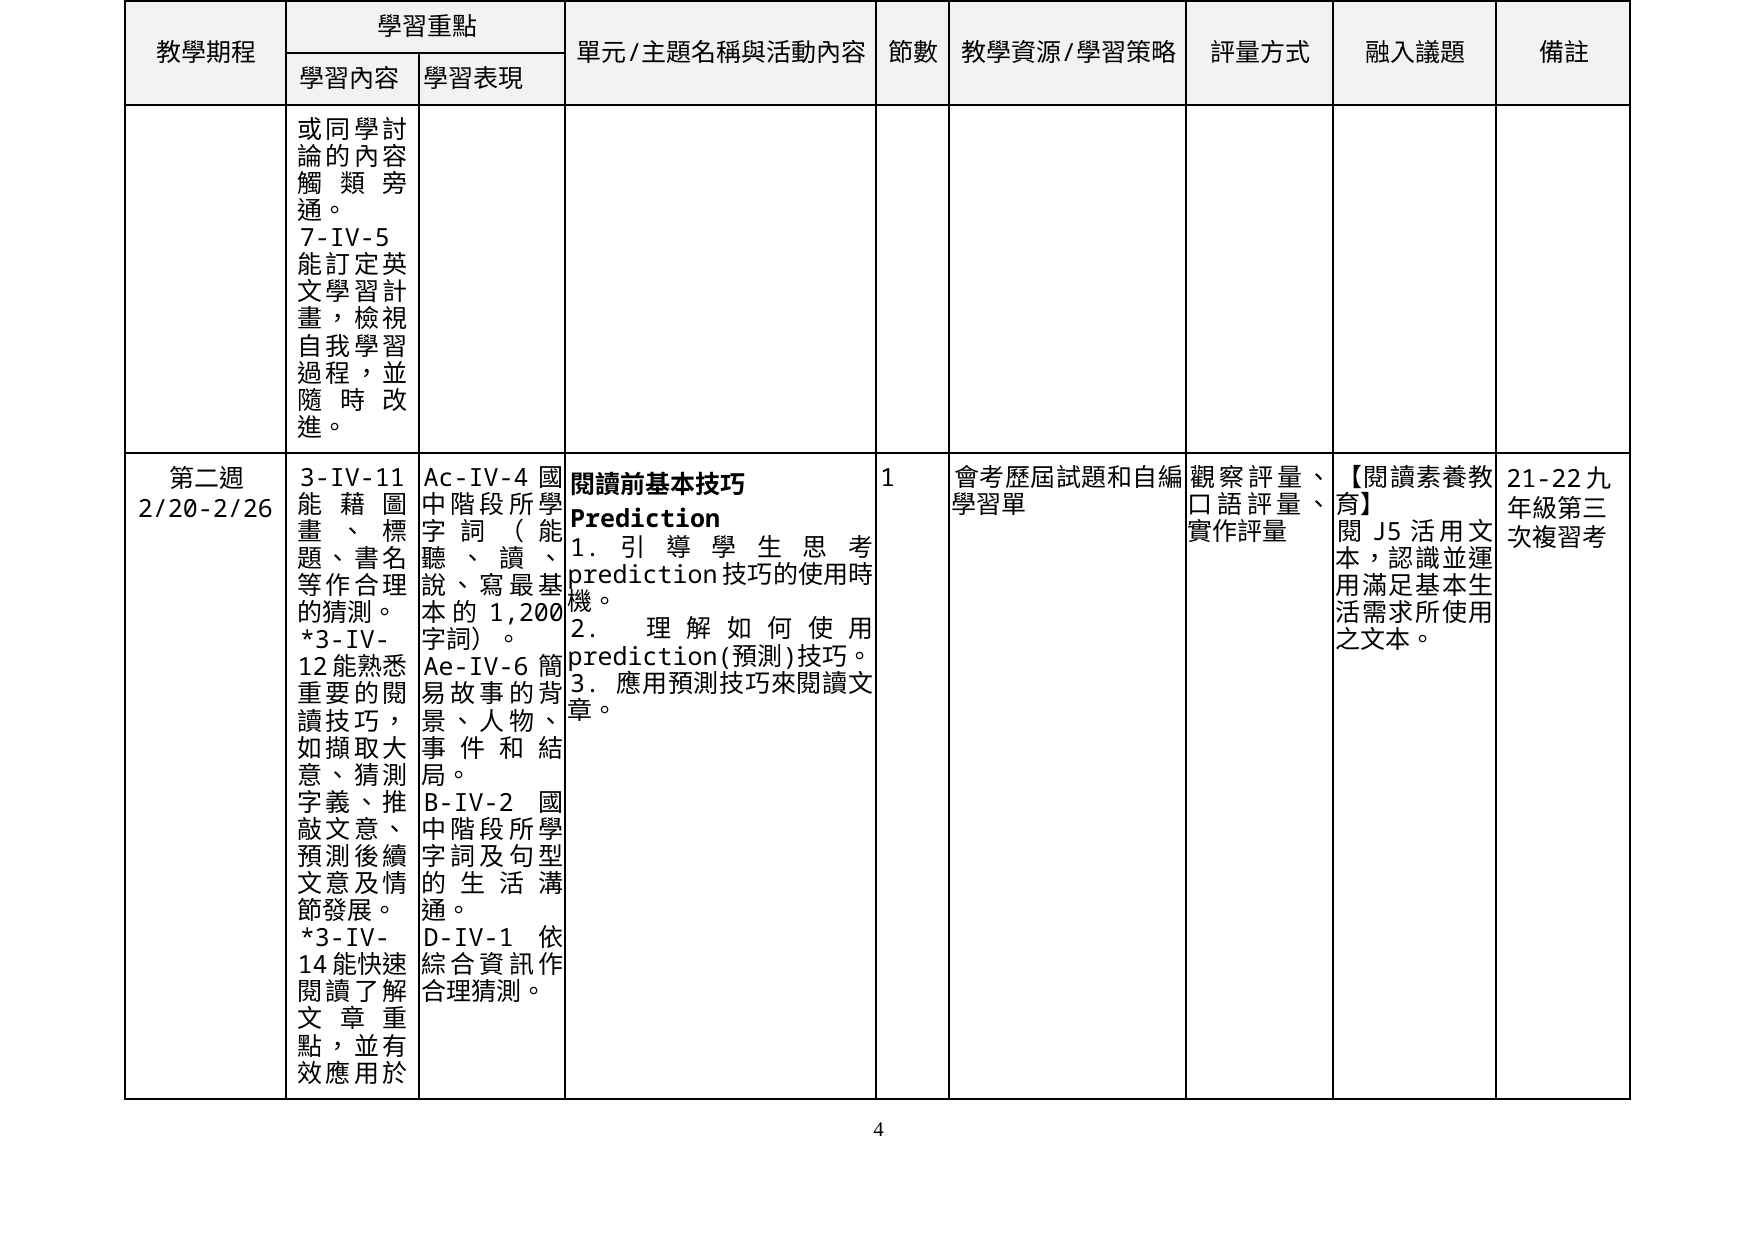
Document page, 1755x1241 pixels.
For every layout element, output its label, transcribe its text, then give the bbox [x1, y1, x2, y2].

table_cell 21-22九年級第三次複習考 [1497, 454, 1629, 1098]
table_header 學習重點 [287, 2, 564, 52]
table_header 單元/主題名稱與活動內容 [566, 2, 875, 104]
table_cell [1187, 106, 1332, 452]
table_cell 第二週 2/20-2/26 [126, 454, 285, 1098]
table_cell 學習內容 [287, 54, 418, 104]
table_cell 3-IV-11能藉圖畫、標題、書名等作合理的猜測。 *3-IV-12能熟悉重要的閱讀技巧，如擷取大意、猜測字義、推敲文意、預測後續文意及情節發展。 *3-IV-14能快速閱讀了解文章重點，並有效應用於 [287, 454, 418, 1098]
table_header 教學資源/學習策略 [950, 2, 1185, 104]
table_cell Ac-IV-4國中階段所學字詞（能聽、讀、說、寫最基本的1,200字詞）。 Ae-IV-6簡易故事的背景、人物、事件和結局。 B-IV-2國中階段所學字詞及句型的生活溝通。 D-IV-1依綜合資訊作合理猜測。 [420, 454, 564, 1098]
table_cell [1497, 106, 1629, 452]
table_cell [1334, 106, 1495, 452]
table_cell 1 [877, 454, 948, 1098]
table_cell 學習表現 [420, 54, 564, 104]
table_cell [566, 106, 875, 452]
table_cell 閱讀前基本技巧 Prediction 1.引導學生思考prediction技巧的使用時機。 2. 理解如何使用prediction(預測)技巧。 3. 應用預測技巧來閱讀文章。 [566, 454, 875, 1098]
table_header 融入議題 [1334, 2, 1495, 104]
table_cell 或同學討論的內容觸類旁通。 7-IV-5能訂定英文學習計畫，檢視自我學習過程，並隨時改進。 [287, 106, 418, 452]
table_header 備註 [1497, 2, 1629, 104]
table_cell [877, 106, 948, 452]
table_header 評量方式 [1187, 2, 1332, 104]
table_cell 會考歷屆試題和自編學習單 [950, 454, 1185, 1098]
table_cell [126, 106, 285, 452]
table_cell [420, 106, 564, 452]
table_header 節數 [877, 2, 948, 104]
table_header 教學期程 [126, 2, 285, 104]
table_cell 【閱讀素養教育】 閱J5活用文本，認識並運用滿足基本生活需求所使用之文本。 [1334, 454, 1495, 1098]
table_cell 觀察評量、口語評量、實作評量 [1187, 454, 1332, 1098]
table_cell [950, 106, 1185, 452]
